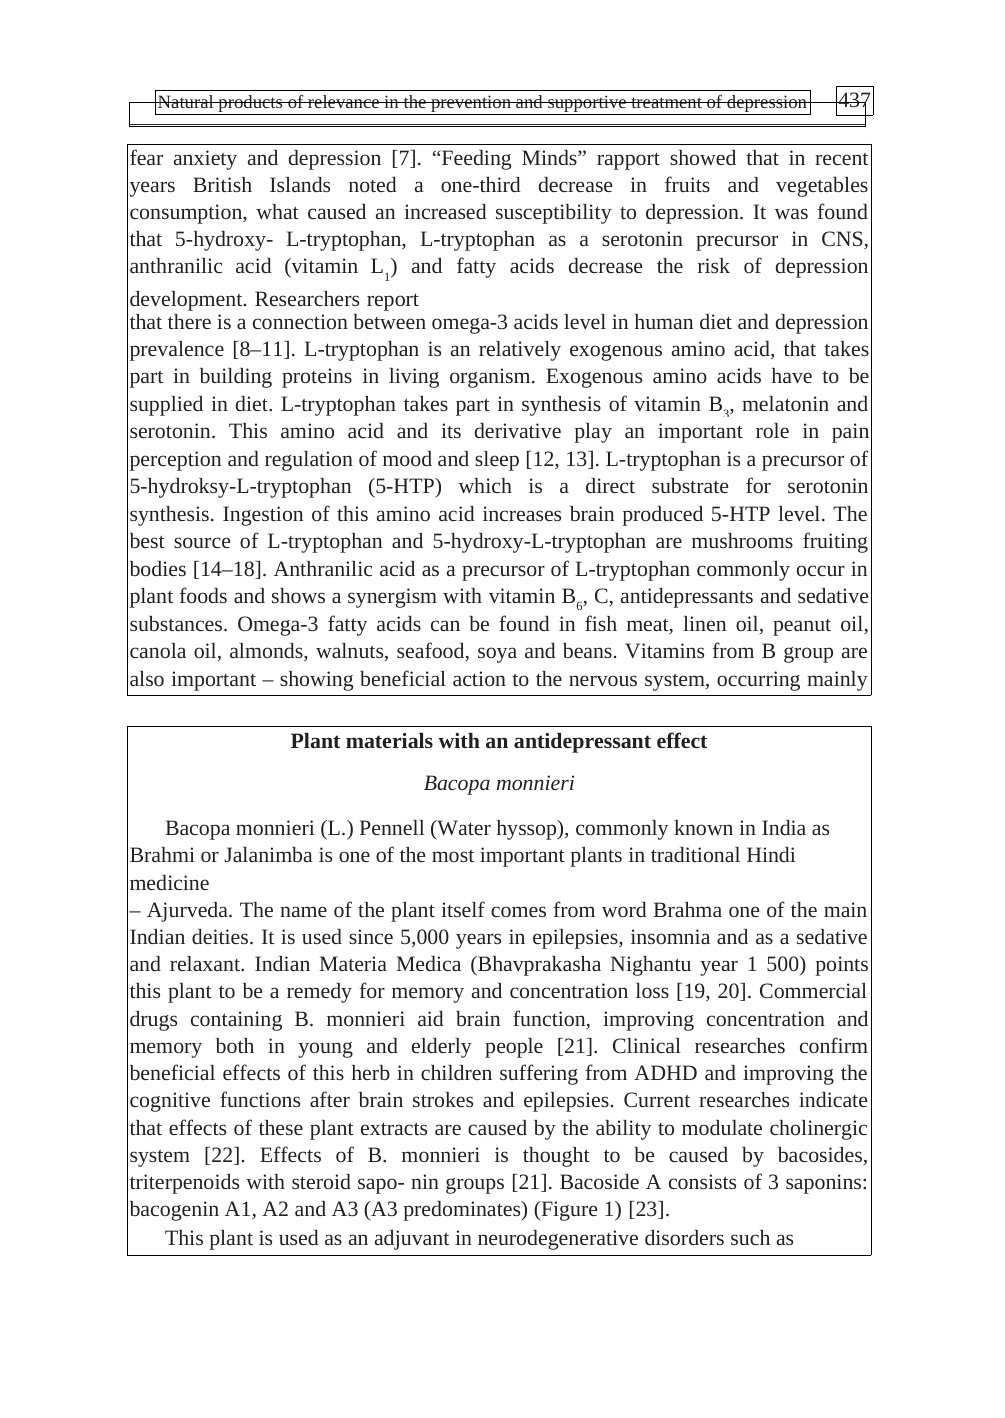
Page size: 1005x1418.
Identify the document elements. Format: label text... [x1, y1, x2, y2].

text Plant materials with an antidepressant effect [290, 728, 871, 753]
text fear anxiety and depression [7]. “Feeding Minds” rapport showed that in recent years British Islands noted a one-third decrease in fruits and vegetables consumption, what caused an increased susceptibility to depression. It was found that 5-hydroxy- L-tryptophan, L-tryptophan as a serotonin precursor in CNS, anthranilic acid (vitamin L1) and fatty acids decrease the risk of depression development. Researchers report [129, 145, 869, 311]
text that there is a connection between omega-3 acids level in human diet and depression [129, 313, 871, 333]
text This plant is used as an adjuvant in neurodegenerative disorders such as Alzheimer or Parkinson diseases. On the basis of the research on the depression patients, it was [129, 1224, 869, 1255]
text prevalence [8–11]. L-tryptophan is an relatively exogenous amino acid, that takes part in building proteins in living organism. Exogenous amino acids have to be supplied in diet. L-tryptophan takes part in synthesis of vitamin B3, melatonin and serotonin. This amino acid and its derivative play an important role in pain perception and regulation of mood and sleep [12, 13]. L-tryptophan is a precursor of 5-hydroksy-L-tryptophan (5-HTP) which is a direct substrate for serotonin synthesis. Ingestion of this amino acid increases brain produced 5-HTP level. The best source of L-tryptophan and 5-hydroxy-L-tryptophan are mushrooms fruiting bodies [14–18]. Anthranilic acid as a precursor of L-tryptophan commonly occur in plant foods and shows a synergism with vitamin B6, C, antidepressants and sedative substances. Omega-3 fatty acids can be found in fish meat, linen oil, peanut oil, canola oil, almonds, walnuts, seafood, soya and beans. Vitamins from B group are also important – showing beneficial action to the nervous system, occurring mainly in buckwheat, green vegetables, wholemeal bread and nuts. [129, 334, 869, 695]
text 437 [838, 87, 873, 113]
text – Ajurveda. The name of the plant itself comes from word Brahma one of the main Indian deities. It is used since 5,000 years in epilepsies, insomnia and as a sedative and relaxant. Indian Materia Medica (Bhavprakasha Nighantu year 1 500) points this plant to be a remedy for memory and concentration loss [19, 20]. Commercial drugs containing B. monnieri aid brain function, improving concentration and memory both in young and elderly people [21]. Clinical researches confirm beneficial effects of this herb in children suffering from ADHD and improving the cognitive functions after brain strokes and epilepsies. Current researches indicate that effects of these plant extracts are caused by the ability to modulate cholinergic system [22]. Effects of B. monnieri is thought to be caused by bacosides, triterpenoids with steroid sapo- nin groups [21]. Bacoside A consists of 3 saponins: bacogenin A1, A2 and A3 (A3 predominates) (Figure 1) [23]. [129, 897, 869, 1221]
text Bacopa monnieri [421, 770, 577, 795]
text Bacopa monnieri (L.) Pennell (Water hyssop), commonly known in India as Brahmi or Jalanimba is one of the most important plants in traditional Hindi medicine [129, 815, 871, 895]
text Natural products of relevance in the prevention and supportive treatment of depression [157, 91, 809, 102]
text Natural products of relevance in the prevention and supportive treatment of depression [221, 103, 432, 112]
